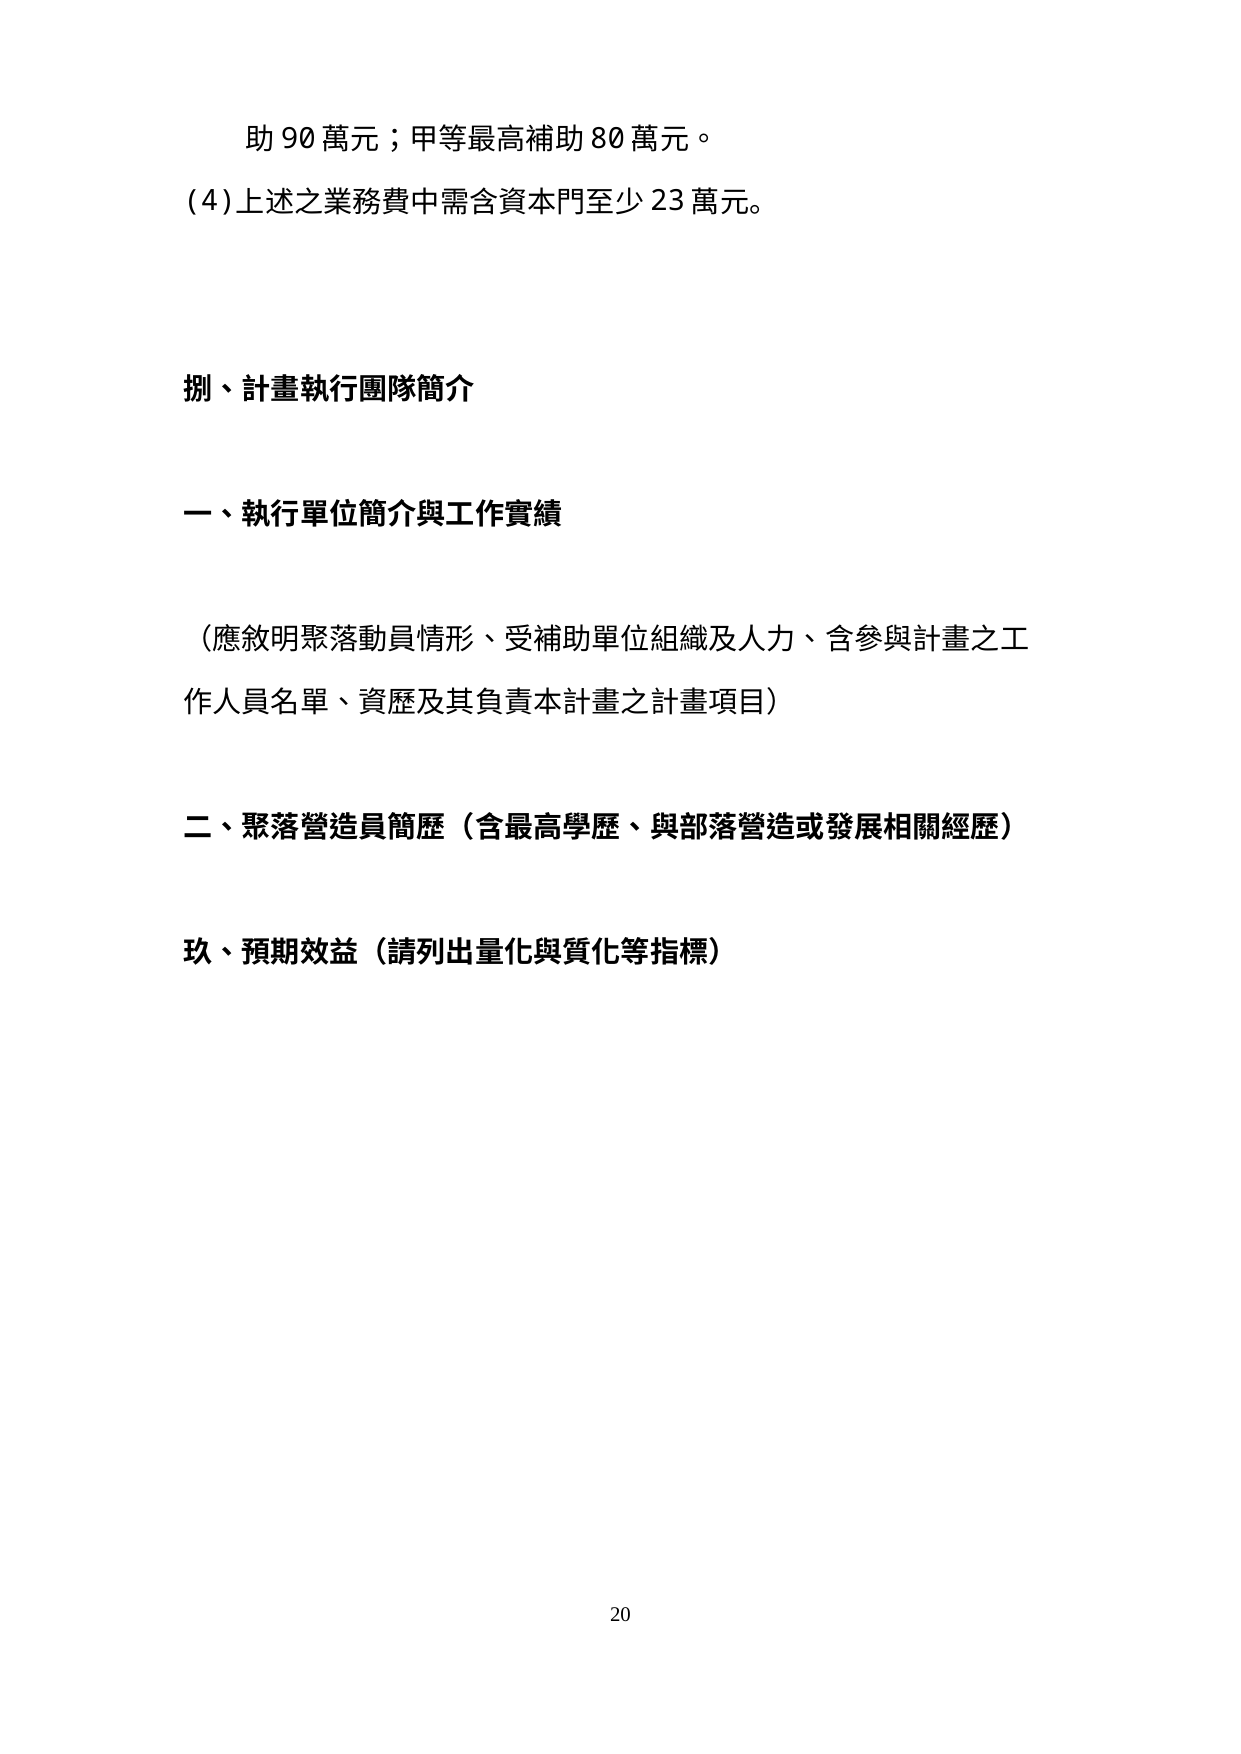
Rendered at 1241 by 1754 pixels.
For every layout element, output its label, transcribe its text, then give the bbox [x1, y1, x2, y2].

text 助90萬元；甲等最高補助80萬元。 [183, 95, 1057, 158]
text 玖、預期效益（請列出量化與質化等指標） [183, 908, 1057, 970]
text 二、聚落營造員簡歷（含最高學歷、與部落營造或發展相關經歷） [183, 783, 1057, 845]
text 一、執行單位簡介與工作實績 [183, 470, 1057, 533]
text 捌、計畫執行團隊簡介 [183, 345, 1057, 408]
text （應敘明聚落動員情形、受補助單位組織及人力、含參與計畫之工作人員名單、資歷及其負責本計畫之計畫項目） [183, 595, 1057, 720]
text (4)上述之業務費中需含資本門至少23萬元。 [183, 158, 1057, 220]
